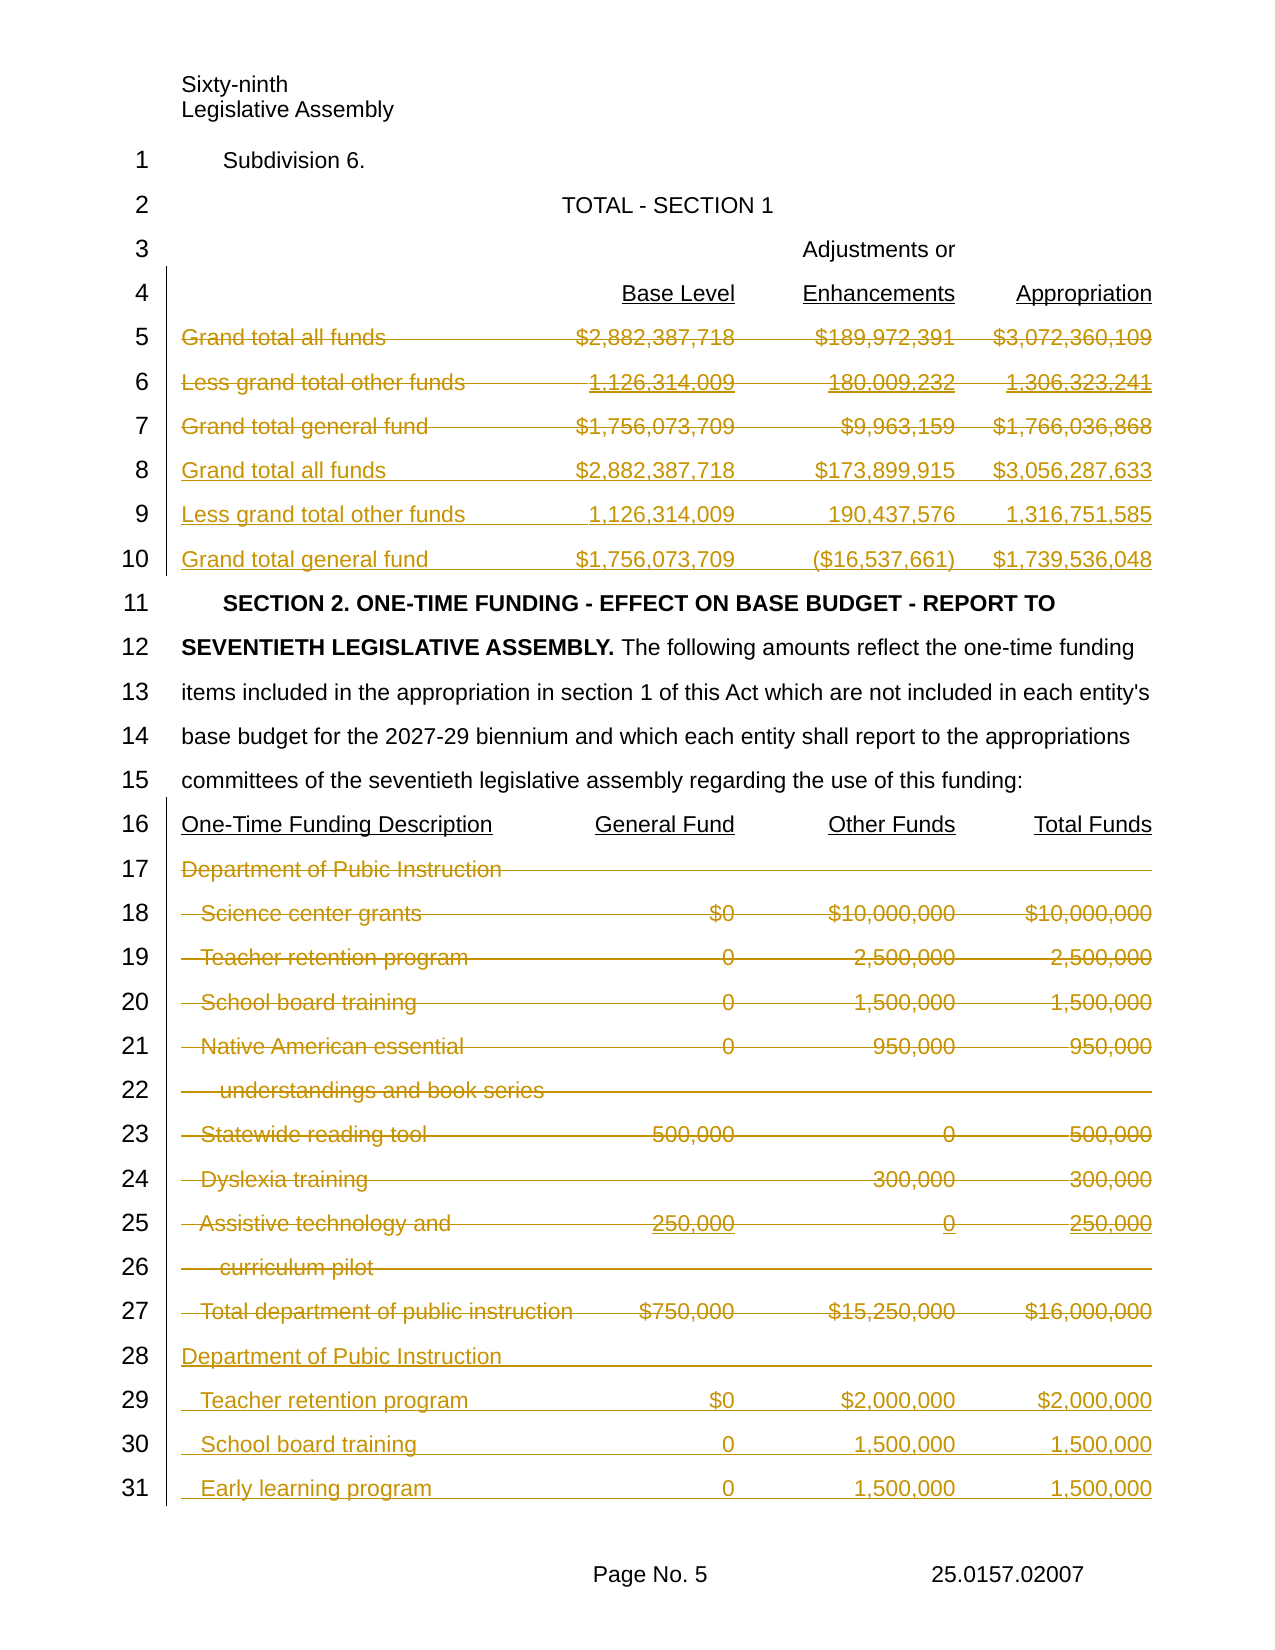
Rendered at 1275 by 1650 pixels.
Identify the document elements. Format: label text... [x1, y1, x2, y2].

text Adjustments or Base Level Enhancements Appropriation Grand total all funds $2,882,387,718 $173,899,915 $3,056,287,633 Less grand total other funds 1,126,314,009 190,437,576 1,316,751,585 Grand total general fund $1,756,073,709 ($16,537,661) $1,739,536,048 [181, 222, 1154, 576]
text One‑Time Funding Description General Fund Other Funds Total Funds Department of Pubic Instruction Teacher retention program $0 $2,000,000 $2,000,000 School board training 0 1,500,000 1,500,000 Early learning program 0 1,500,000 1,500,000 Centers of excellence 0 1,000,000 1,000,000 Native American essential 0 950,000 950,000 understandings and book series Statewide reading tool 0 500,000 500,000 Dyslexia training 0 300,000 300,000 Total department of public instruction $0 $7,750,000 $7,750,000 Center for Distance Education Information technology equipment $0 $25,000 $25,000 Student information system upgrade 75,250 0 75,250 Total center for distance education $75,250 $25,000 $100,250 School for the Deaf Equipment replacement $0 $45,000 $45,000 Campus security upgrades 0 238,800 238,800 Total school for the deaf $0 $283,800 $283,800 North Dakota vision services - School for the Blind Equipment less than $5,000 $0 $28,000 $28,000 Door replacement 0 10,000 10,000 Breakroom remodel 0 55,000 55,000 Tractor replacement 0 55,000 55,000 South parking lot replacement 0 150,000 150,000 Total school for the blind $0 $298,000 $298,000 Grand total $75,250 $8,356,800 $8,432,050 [181, 797, 1154, 1506]
text Subdivision 6. [181, 133, 1154, 178]
text SECTION 2. ONE‑TIME FUNDING - EFFECT ON BASE BUDGET - REPORT TO SEVENTIETH LEGISLATIVE ASSEMBLY. The following amounts reflect the one‑time funding items included in the appropriation in section 1 of this Act which are not included in each entity's base budget for the 2027‑29 biennium and which each entity shall report to the appropriations committees of the seventieth legislative assembly regarding the use of this funding: [181, 576, 1154, 797]
text TOTAL - SECTION 1 [181, 178, 1154, 222]
